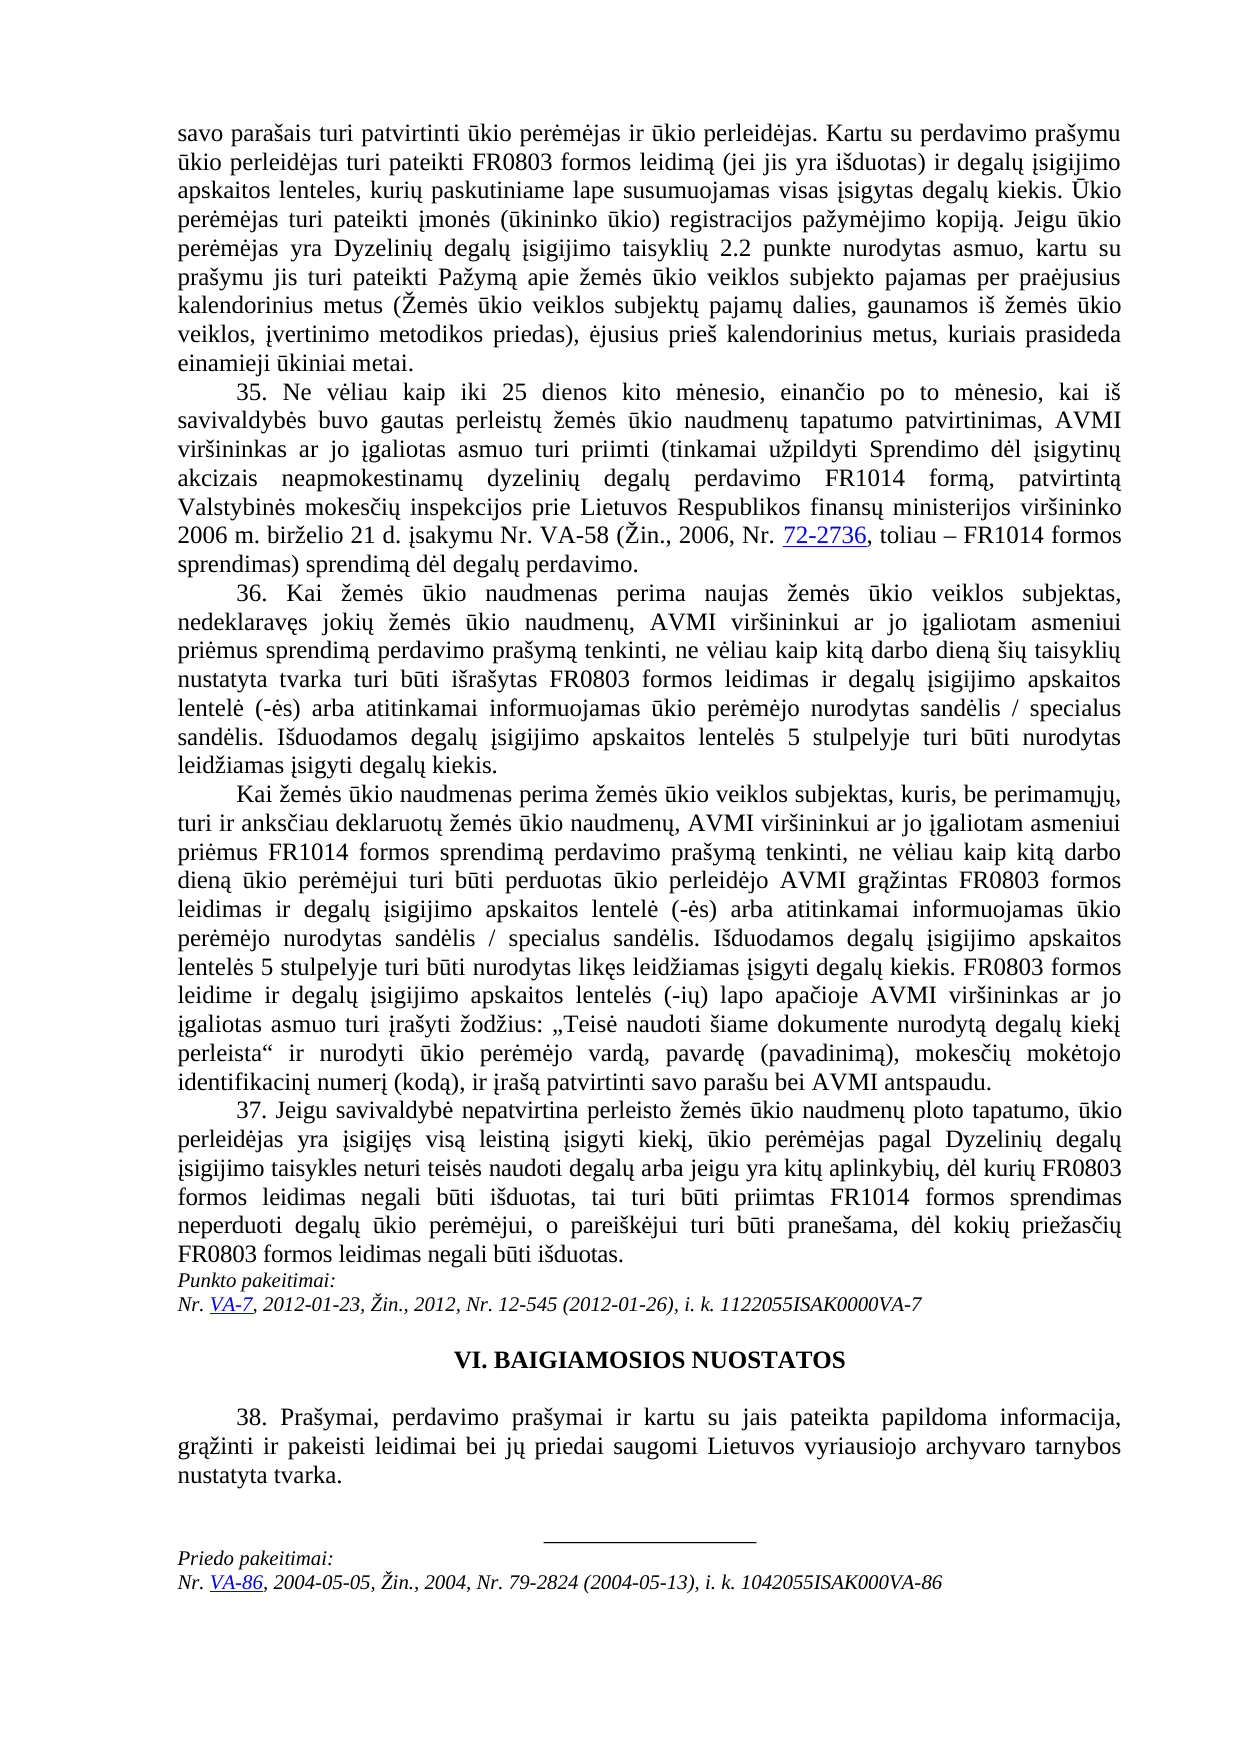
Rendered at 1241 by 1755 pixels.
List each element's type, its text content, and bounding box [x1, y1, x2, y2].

text savo parašais turi patvirtinti ūkio perėmėjas ir ūkio perleidėjas. Kartu su perdavimo prašymu ūkio perleidėjas turi pateikti FR0803 formos leidimą (jei jis yra išduotas) ir degalų įsigijimo apskaitos lenteles, kurių paskutiniame lape susumuojamas visas įsigytas degalų kiekis. Ūkio perėmėjas turi pateikti įmonės (ūkininko ūkio) registracijos pažymėjimo kopiją. Jeigu ūkio perėmėjas yra Dyzelinių degalų įsigijimo taisyklių 2.2 punkte nurodytas asmuo, kartu su prašymu jis turi pateikti Pažymą apie žemės ūkio veiklos subjekto pajamas per praėjusius kalendorinius metus (Žemės ūkio veiklos subjektų pajamų dalies, gaunamos iš žemės ūkio veiklos, įvertinimo metodikos priedas), ėjusius prieš kalendorinius metus, kuriais prasideda einamieji ūkiniai metai. [177, 118, 1122, 377]
text Nr. VA-7, 2012-01-23, Žin., 2012, Nr. 12-545 (2012-01-26), i. k. 1122055ISAK0000VA-7 [177, 1292, 1122, 1316]
text Priedo pakeitimai: [177, 1546, 1122, 1570]
text 37. Jeigu savivaldybė nepatvirtina perleisto žemės ūkio naudmenų ploto tapatumo, ūkio perleidėjas yra įsigijęs visą leistiną įsigyti kiekį, ūkio perėmėjas pagal Dyzelinių degalų įsigijimo taisykles neturi teisės naudoti degalų arba jeigu yra kitų aplinkybių, dėl kurių FR0803 formos leidimas negali būti išduotas, tai turi būti priimtas FR1014 formos sprendimas neperduoti degalų ūkio perėmėjui, o pareiškėjui turi būti pranešama, dėl kokių priežasčių FR0803 formos leidimas negali būti išduotas. [177, 1096, 1122, 1268]
text Kai žemės ūkio naudmenas perima žemės ūkio veiklos subjektas, kuris, be perimamųjų, turi ir anksčiau deklaruotų žemės ūkio naudmenų, AVMI viršininkui ar jo įgaliotam asmeniui priėmus FR1014 formos sprendimą perdavimo prašymą tenkinti, ne vėliau kaip kitą darbo dieną ūkio perėmėjui turi būti perduotas ūkio perleidėjo AVMI grąžintas FR0803 formos leidimas ir degalų įsigijimo apskaitos lentelė (-ės) arba atitinkamai informuojamas ūkio perėmėjo nurodytas sandėlis / specialus sandėlis. Išduodamos degalų įsigijimo apskaitos lentelės 5 stulpelyje turi būti nurodytas likęs leidžiamas įsigyti degalų kiekis. FR0803 formos leidime ir degalų įsigijimo apskaitos lentelės (-ių) lapo apačioje AVMI viršininkas ar jo įgaliotas asmuo turi įrašyti žodžius: „Teisė naudoti šiame dokumente nurodytą degalų kiekį perleista“ ir nurodyti ūkio perėmėjo vardą, pavardę (pavadinimą), mokesčių mokėtojo identifikacinį numerį (kodą), ir įrašą patvirtinti savo parašu bei AVMI antspaudu. [177, 779, 1122, 1096]
text Nr. VA-86, 2004-05-05, Žin., 2004, Nr. 79-2824 (2004-05-13), i. k. 1042055ISAK000VA-86 [177, 1570, 1122, 1594]
text _________________ [177, 1517, 1122, 1546]
text 38. Prašymai, perdavimo prašymai ir kartu su jais pateikta papildoma informacija, grąžinti ir pakeisti leidimai bei jų priedai saugomi Lietuvos vyriausiojo archyvaro tarnybos nustatyta tvarka. [177, 1402, 1122, 1489]
text VI. BAIGIAMOSIOS NUOSTATOS [177, 1345, 1122, 1374]
text Punkto pakeitimai: [177, 1268, 1122, 1292]
text 35. Ne vėliau kaip iki 25 dienos kito mėnesio, einančio po to mėnesio, kai iš savivaldybės buvo gautas perleistų žemės ūkio naudmenų tapatumo patvirtinimas, AVMI viršininkas ar jo įgaliotas asmuo turi priimti (tinkamai užpildyti Sprendimo dėl įsigytinų akcizais neapmokestinamų dyzelinių degalų perdavimo FR1014 formą, patvirtintą Valstybinės mokesčių inspekcijos prie Lietuvos Respublikos finansų ministerijos viršininko 2006 m. birželio 21 d. įsakymu Nr. VA-58 (Žin., 2006, Nr. 72-2736, toliau – FR1014 formos sprendimas) sprendimą dėl degalų perdavimo. [177, 377, 1122, 578]
text 36. Kai žemės ūkio naudmenas perima naujas žemės ūkio veiklos subjektas, nedeklaravęs jokių žemės ūkio naudmenų, AVMI viršininkui ar jo įgaliotam asmeniui priėmus sprendimą perdavimo prašymą tenkinti, ne vėliau kaip kitą darbo dieną šių taisyklių nustatyta tvarka turi būti išrašytas FR0803 formos leidimas ir degalų įsigijimo apskaitos lentelė (-ės) arba atitinkamai informuojamas ūkio perėmėjo nurodytas sandėlis / specialus sandėlis. Išduodamos degalų įsigijimo apskaitos lentelės 5 stulpelyje turi būti nurodytas leidžiamas įsigyti degalų kiekis. [177, 578, 1122, 779]
